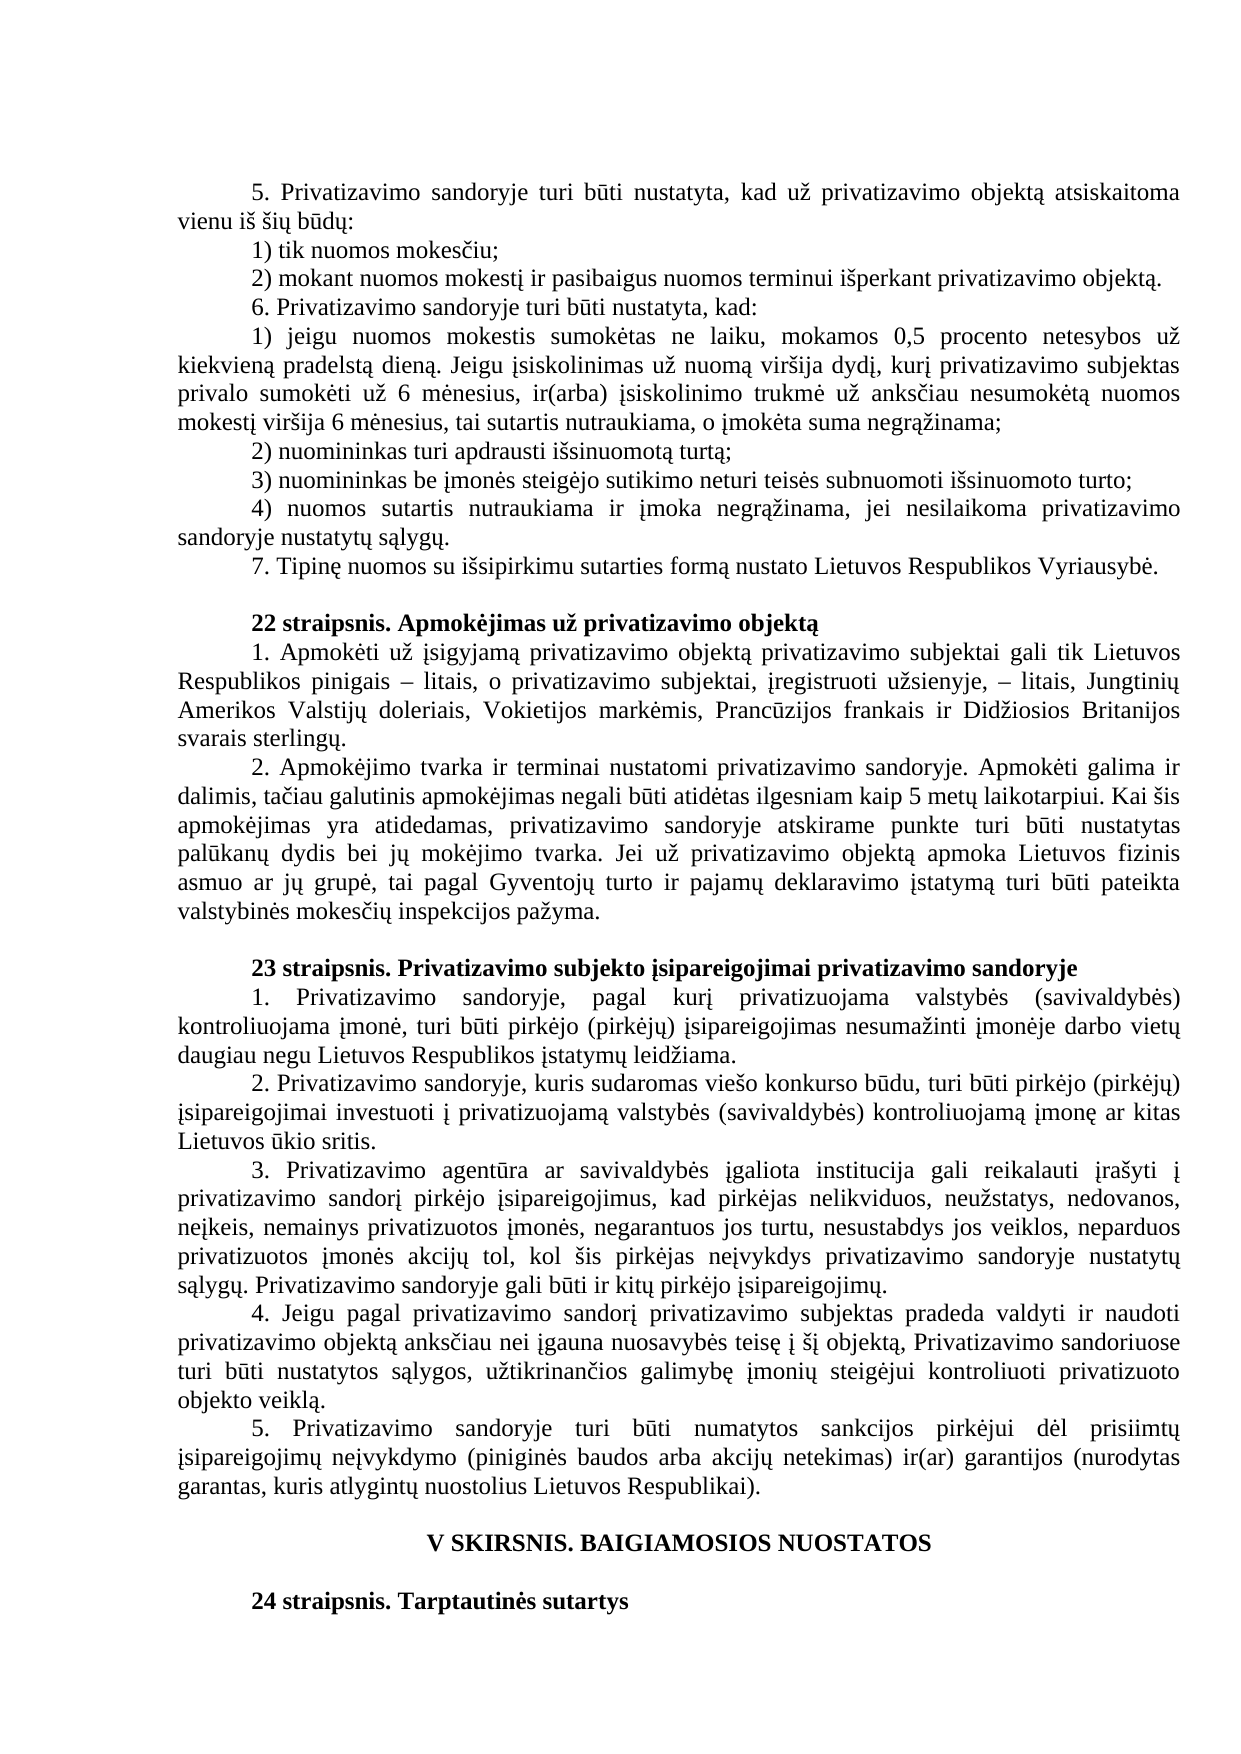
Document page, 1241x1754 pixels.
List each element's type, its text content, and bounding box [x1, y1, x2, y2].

text 24 straipsnis. Tarptautinės sutartys [177, 1586, 1181, 1615]
text 22 straipsnis. Apmokėjimas už privatizavimo objektą [177, 608, 1181, 637]
text 2) mokant nuomos mokestį ir pasibaigus nuomos terminui išperkant privatizavimo objektą. [177, 263, 1181, 292]
text 1. Privatizavimo sandoryje, pagal kurį privatizuojama valstybės (savivaldybės) kontroliuojama įmonė, turi būti pirkėjo (pirkėjų) įsipareigojimas nesumažinti įmonėje darbo vietų daugiau negu Lietuvos Respublikos įstatymų leidžiama. [177, 982, 1181, 1068]
text 23 straipsnis. Privatizavimo subjekto įsipareigojimai privatizavimo sandoryje [177, 953, 1181, 982]
text 2) nuomininkas turi apdrausti išsinuomotą turtą; [177, 436, 1181, 465]
text 1. Apmokėti už įsigyjamą privatizavimo objektą privatizavimo subjektai gali tik Lietuvos Respublikos pinigais – litais, o privatizavimo subjektai, įregistruoti užsienyje, – litais, Jungtinių Amerikos Valstijų doleriais, Vokietijos markėmis, Prancūzijos frankais ir Didžiosios Britanijos svarais sterlingų. [177, 637, 1181, 752]
text 5. Privatizavimo sandoryje turi būti nustatyta, kad už privatizavimo objektą atsiskaitoma vienu iš šių būdų: [177, 177, 1181, 235]
text 3. Privatizavimo agentūra ar savivaldybės įgaliota institucija gali reikalauti įrašyti į privatizavimo sandorį pirkėjo įsipareigojimus, kad pirkėjas nelikviduos, neužstatys, nedovanos, neįkeis, nemainys privatizuotos įmonės, negarantuos jos turtu, nesustabdys jos veiklos, neparduos privatizuotos įmonės akcijų tol, kol šis pirkėjas neįvykdys privatizavimo sandoryje nustatytų sąlygų. Privatizavimo sandoryje gali būti ir kitų pirkėjo įsipareigojimų. [177, 1155, 1181, 1298]
text V SKIRSNIS. BAIGIAMOSIOS NUOSTATOS [177, 1528, 1181, 1557]
text 5. Privatizavimo sandoryje turi būti numatytos sankcijos pirkėjui dėl prisiimtų įsipareigojimų neįvykdymo (piniginės baudos arba akcijų netekimas) ir(ar) garantijos (nurodytas garantas, kuris atlygintų nuostolius Lietuvos Respublikai). [177, 1413, 1181, 1500]
text 4. Jeigu pagal privatizavimo sandorį privatizavimo subjektas pradeda valdyti ir naudoti privatizavimo objektą anksčiau nei įgauna nuosavybės teisę į šį objektą, Privatizavimo sandoriuose turi būti nustatytos sąlygos, užtikrinančios galimybę įmonių steigėjui kontroliuoti privatizuoto objekto veiklą. [177, 1298, 1181, 1413]
text 2. Privatizavimo sandoryje, kuris sudaromas viešo konkurso būdu, turi būti pirkėjo (pirkėjų) įsipareigojimai investuoti į privatizuojamą valstybės (savivaldybės) kontroliuojamą įmonę ar kitas Lietuvos ūkio sritis. [177, 1068, 1181, 1155]
text 7. Tipinę nuomos su išsipirkimu sutarties formą nustato Lietuvos Respublikos Vyriausybė. [177, 551, 1181, 580]
text 4) nuomos sutartis nutraukiama ir įmoka negrąžinama, jei nesilaikoma privatizavimo sandoryje nustatytų sąlygų. [177, 493, 1181, 551]
text 2. Apmokėjimo tvarka ir terminai nustatomi privatizavimo sandoryje. Apmokėti galima ir dalimis, tačiau galutinis apmokėjimas negali būti atidėtas ilgesniam kaip 5 metų laikotarpiui. Kai šis apmokėjimas yra atidedamas, privatizavimo sandoryje atskirame punkte turi būti nustatytas palūkanų dydis bei jų mokėjimo tvarka. Jei už privatizavimo objektą apmoka Lietuvos fizinis asmuo ar jų grupė, tai pagal Gyventojų turto ir pajamų deklaravimo įstatymą turi būti pateikta valstybinės mokesčių inspekcijos pažyma. [177, 752, 1181, 925]
text 6. Privatizavimo sandoryje turi būti nustatyta, kad: [177, 292, 1181, 321]
text 1) jeigu nuomos mokestis sumokėtas ne laiku, mokamos 0,5 procento netesybos už kiekvieną pradelstą dieną. Jeigu įsiskolinimas už nuomą viršija dydį, kurį privatizavimo subjektas privalo sumokėti už 6 mėnesius, ir(arba) įsiskolinimo trukmė už anksčiau nesumokėtą nuomos mokestį viršija 6 mėnesius, tai sutartis nutraukiama, o įmokėta suma negrąžinama; [177, 321, 1181, 436]
text 3) nuomininkas be įmonės steigėjo sutikimo neturi teisės subnuomoti išsinuomoto turto; [177, 465, 1181, 493]
text 1) tik nuomos mokesčiu; [177, 235, 1181, 263]
